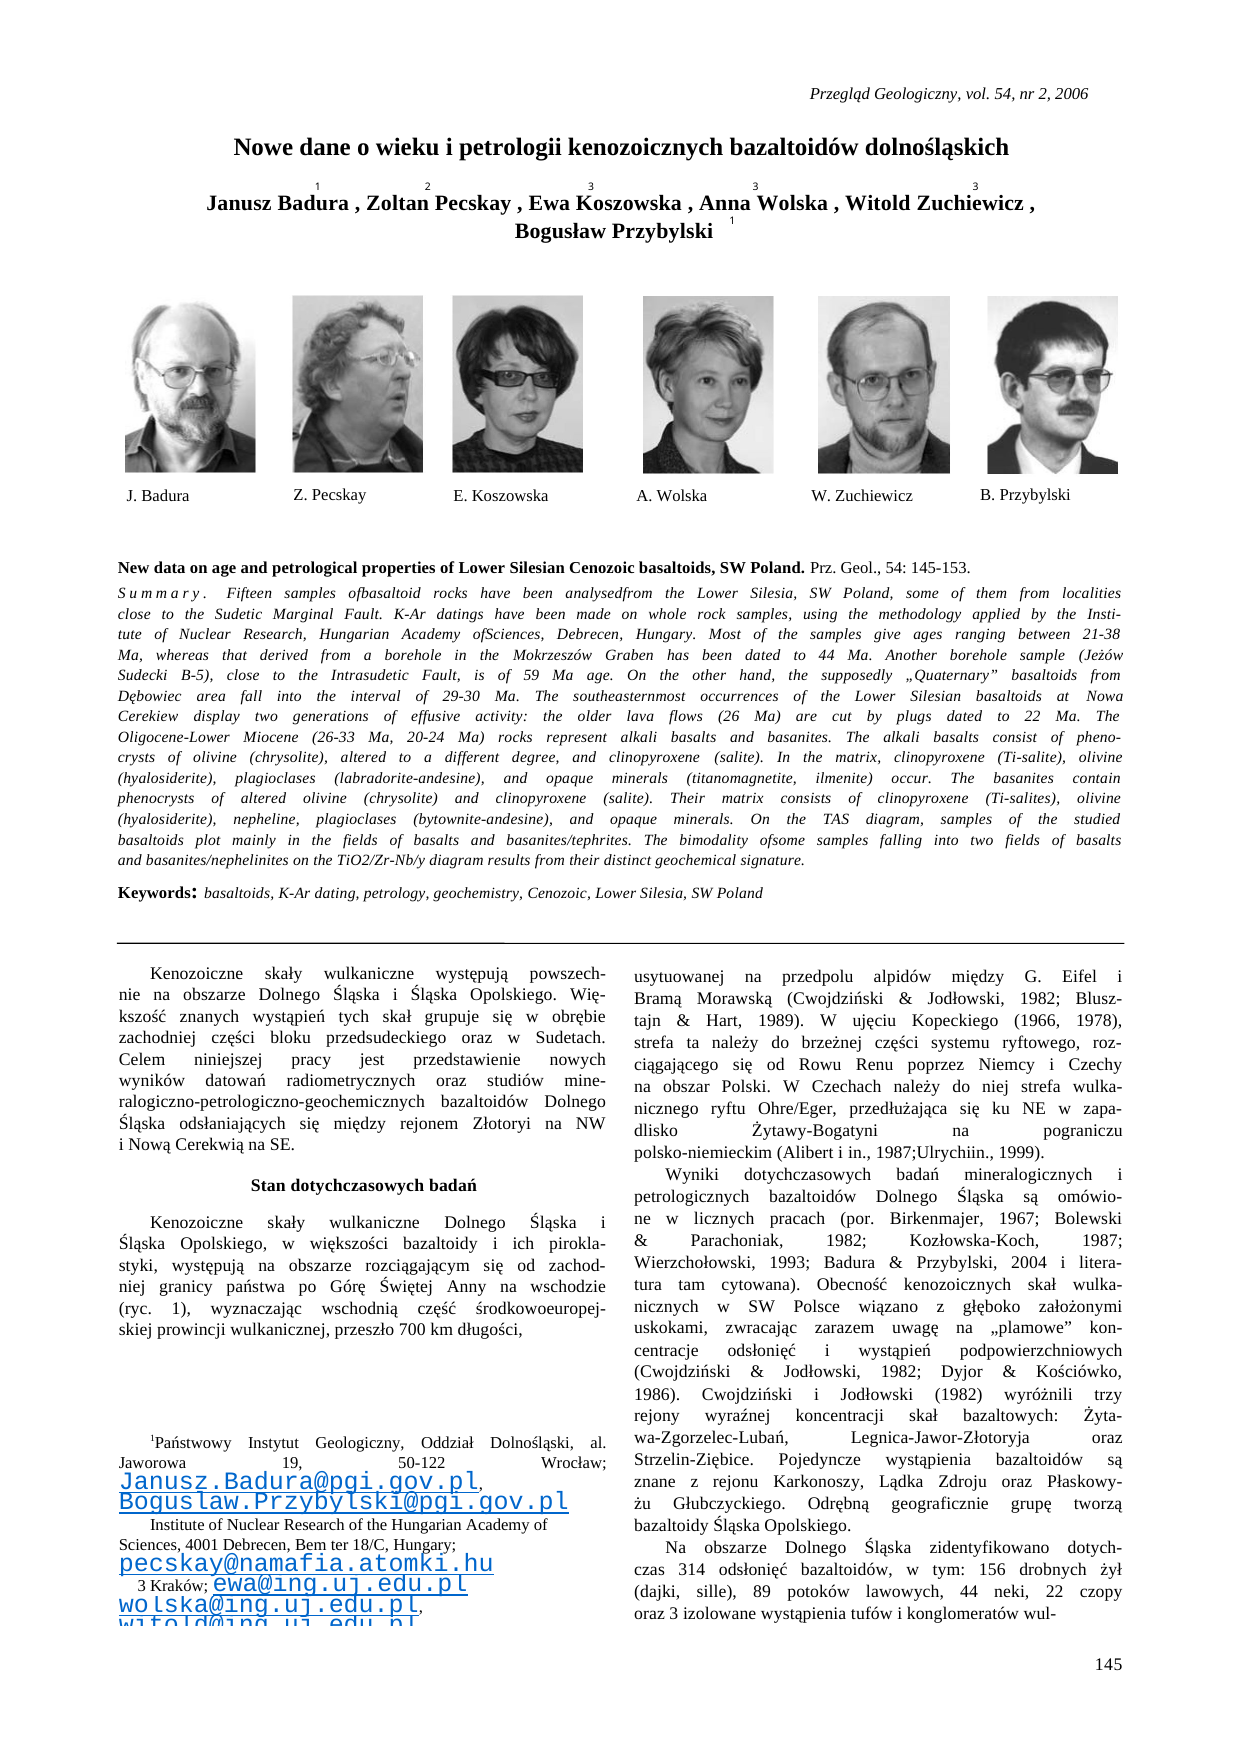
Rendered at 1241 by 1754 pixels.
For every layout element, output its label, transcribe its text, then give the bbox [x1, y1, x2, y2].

text Wyniki dotychczasowych badań mineralogicznych i petrologicznych bazaltoidów Dolnego Śląska są omówio- ne w licznych pracach (por. Birkenmajer, 1967; Bolewski & Parachoniak, 1982; Kozłowska-Koch, 1987; Wierzchołowski, 1993; Badura & Przybylski, 2004 i litera- tura tam cytowana). Obecność kenozoicznych skał wulka- nicznych w SW Polsce wiązano z głęboko założonymi uskokami, zwracając zarazem uwagę na „plamowe” kon- centracje odsłonięć i wystąpień podpowierzchniowych (Cwojdziński & Jodłowski, 1982; Dyjor & Kościówko, 1986). Cwojdziński i Jodłowski (1982) wyróżnili trzy rejony wyraźnej koncentracji skał bazaltowych: Żyta- wa-Zgorzelec-Lubań, Legnica-Jawor-Złotoryja oraz Strzelin-Ziębice. Pojedyncze wystąpienia bazaltoidów są znane z rejonu Karkonoszy, Lądka Zdroju oraz Płaskowy- żu Głubczyckiego. Odrębną geograficznie grupę tworzą bazaltoidy Śląska Opolskiego. [634, 1163, 1123, 1536]
text Kenozoiczne skały wulkaniczne występują powszech- nie na obszarze Dolnego Śląska i Śląska Opolskiego. Wię- kszość znanych wystąpień tych skał grupuje się w obrębie zachodniej części bloku przedsudeckiego oraz w Sudetach. Celem niniejszej pracy jest przedstawienie nowych wyników datowań radiometrycznych oraz studiów mine- ralogiczno-petrologiczno-geochemicznych bazaltoidów Dolnego Śląska odsłaniających się między rejonem Złotoryi na NW i Nową Cerekwią na SE. [118, 962, 607, 1155]
text 12 3 3 3 [314, 182, 1091, 192]
picture [643, 296, 774, 474]
text Przegląd Geologiczny, vol. 54, nr 2, 2006 [809, 86, 1088, 103]
text usytuowanej na przedpolu alpidów między G. Eifel i Bramą Morawską (Cwojdziński & Jodłowski, 1982; Blusz- tajn & Hart, 1989). W ujęciu Kopeckiego (1966, 1978), strefa ta należy do brzeżnej części systemu ryftowego, roz- ciągającego się od Rowu Renu poprzez Niemcy i Czechy na obszar Polski. W Czechach należy do niej strefa wulka- nicznego ryftu Ohre/Eger, przedłużająca się ku NE w zapa- dlisko Żytawy-Bogatyni na pograniczu polsko-niemieckim (Alibert i in., 1987;Ulrychiin., 1999). [634, 965, 1123, 1163]
picture [125, 295, 583, 473]
text A. Wolska [636, 488, 707, 505]
text B. Przybylski [980, 487, 1071, 504]
text Kenozoiczne skały wulkaniczne Dolnego Śląska i Śląska Opolskiego, w większości bazaltoidy i ich pirokla- styki, występują na obszarze rozciągającym się od zachod- niej granicy państwa po Górę Świętej Anny na wschodzie (ryc. 1), wyznaczając wschodnią część środkowoeuropej- skiej prowincji wulkanicznej, przeszło 700 km długości, [118, 1211, 607, 1340]
text 145 [631, 1656, 1122, 1674]
text W. Zuchiewicz [811, 488, 913, 505]
subtitle Nowe dane o wieku i petrologii kenozoicznych bazaltoidów dolnośląskich [152, 136, 1091, 161]
text Institute of Nuclear Research of the Hungarian Academy of Sciences, 4001 Debrecen, Bem ter 18/C, Hungary; pecskay@namafia.atomki.hu [118, 1514, 607, 1576]
text 1Państwowy Instytut Geologiczny, Oddział Dolnośląski, al. Jaworowa 19, 50-122 Wrocław; Janusz.Badura@pgi.gov.pl, Boguslaw.Przybylski@pgi.gov.pl [118, 1432, 607, 1514]
text E. Koszowska [453, 488, 548, 505]
text J. Badura [126, 488, 189, 505]
subtitle Stan dotychczasowych badań [118, 1177, 609, 1195]
subtitle Bogusław Przybylski [498, 221, 730, 243]
text Na obszarze Dolnego Śląska zidentyfikowano dotych- czas 314 odsłonięć bazaltoidów, w tym: 156 drobnych żył (dajki, sille), 89 potoków lawowych, 44 neki, 22 czopy oraz 3 izolowane wystąpienia tufów i konglomeratów wul- [634, 1536, 1123, 1624]
text 3Instytut Nauk Geologicznych Uniwersytetu Jagiellońskiego, Oleandry 2A, 30-063 Kraków; ewa@ing.uj.edu.pl wolska@ing.uj.edu.pl, witold@ing.uj.edu.pl [118, 1576, 607, 1626]
picture [979, 296, 1128, 482]
subtitle Janusz Badura , Zoltan Pecskay , Ewa Koszowska , Anna Wolska , Witold Zuchiewicz , [152, 192, 1091, 214]
text Summary. Fifteen samples ofbasaltoid rocks have been analysedfrom the Lower Silesia, SW Poland, some of them from localities close to the Sudetic Marginal Fault. K-Ar datings have been made on whole rock samples, using the methodology applied by the Insti- tute of Nuclear Research, Hungarian Academy ofSciences, Debrecen, Hungary. Most of the samples give ages ranging between 21-38 Ma, whereas that derived from a borehole in the Mokrzeszów Graben has been dated to 44 Ma. Another borehole sample (Jeżów Sudecki B-5), close to the Intrasudetic Fault, is of 59 Ma age. On the other hand, the supposedly „Quaternary” basaltoids from Dębowiec area fall into the interval of 29-30 Ma. The southeasternmost occurrences of the Lower Silesian basaltoids at Nowa Cerekiew display two generations of effusive activity: the older lava flows (26 Ma) are cut by plugs dated to 22 Ma. The Oligocene-Lower Miocene (26-33 Ma, 20-24 Ma) rocks represent alkali basalts and basanites. The alkali basalts consist of pheno- crysts of olivine (chrysolite), altered to a different degree, and clinopyroxene (salite). In the matrix, clinopyroxene (Ti-salite), olivine (hyalosiderite), plagioclases (labradorite-andesine), and opaque minerals (titanomagnetite, ilmenite) occur. The basanites contain phenocrysts of altered olivine (chrysolite) and clinopyroxene (salite). Their matrix consists of clinopyroxene (Ti-salites), olivine (hyalosiderite), nepheline, plagioclases (bytownite-andesine), and opaque minerals. On the TAS diagram, samples of the studied basaltoids plot mainly in the fields of basalts and basanites/tephrites. The bimodality ofsome samples falling into two fields of basalts and basanites/nephelinites on the TiO2/Zr-Nb/y diagram results from their distinct geochemical signature. [118, 582, 1123, 869]
text Z. Pecskay [293, 487, 366, 504]
text New data on age and petrological properties of Lower Silesian Cenozoic basaltoids, SW Poland. Prz. Geol., 54: 145-153. [118, 560, 1126, 576]
text 1 [729, 216, 735, 226]
text Keywords: basaltoids, K-Ar dating, petrology, geochemistry, Cenozoic, Lower Silesia, SW Poland [118, 881, 1126, 903]
picture [818, 296, 951, 474]
